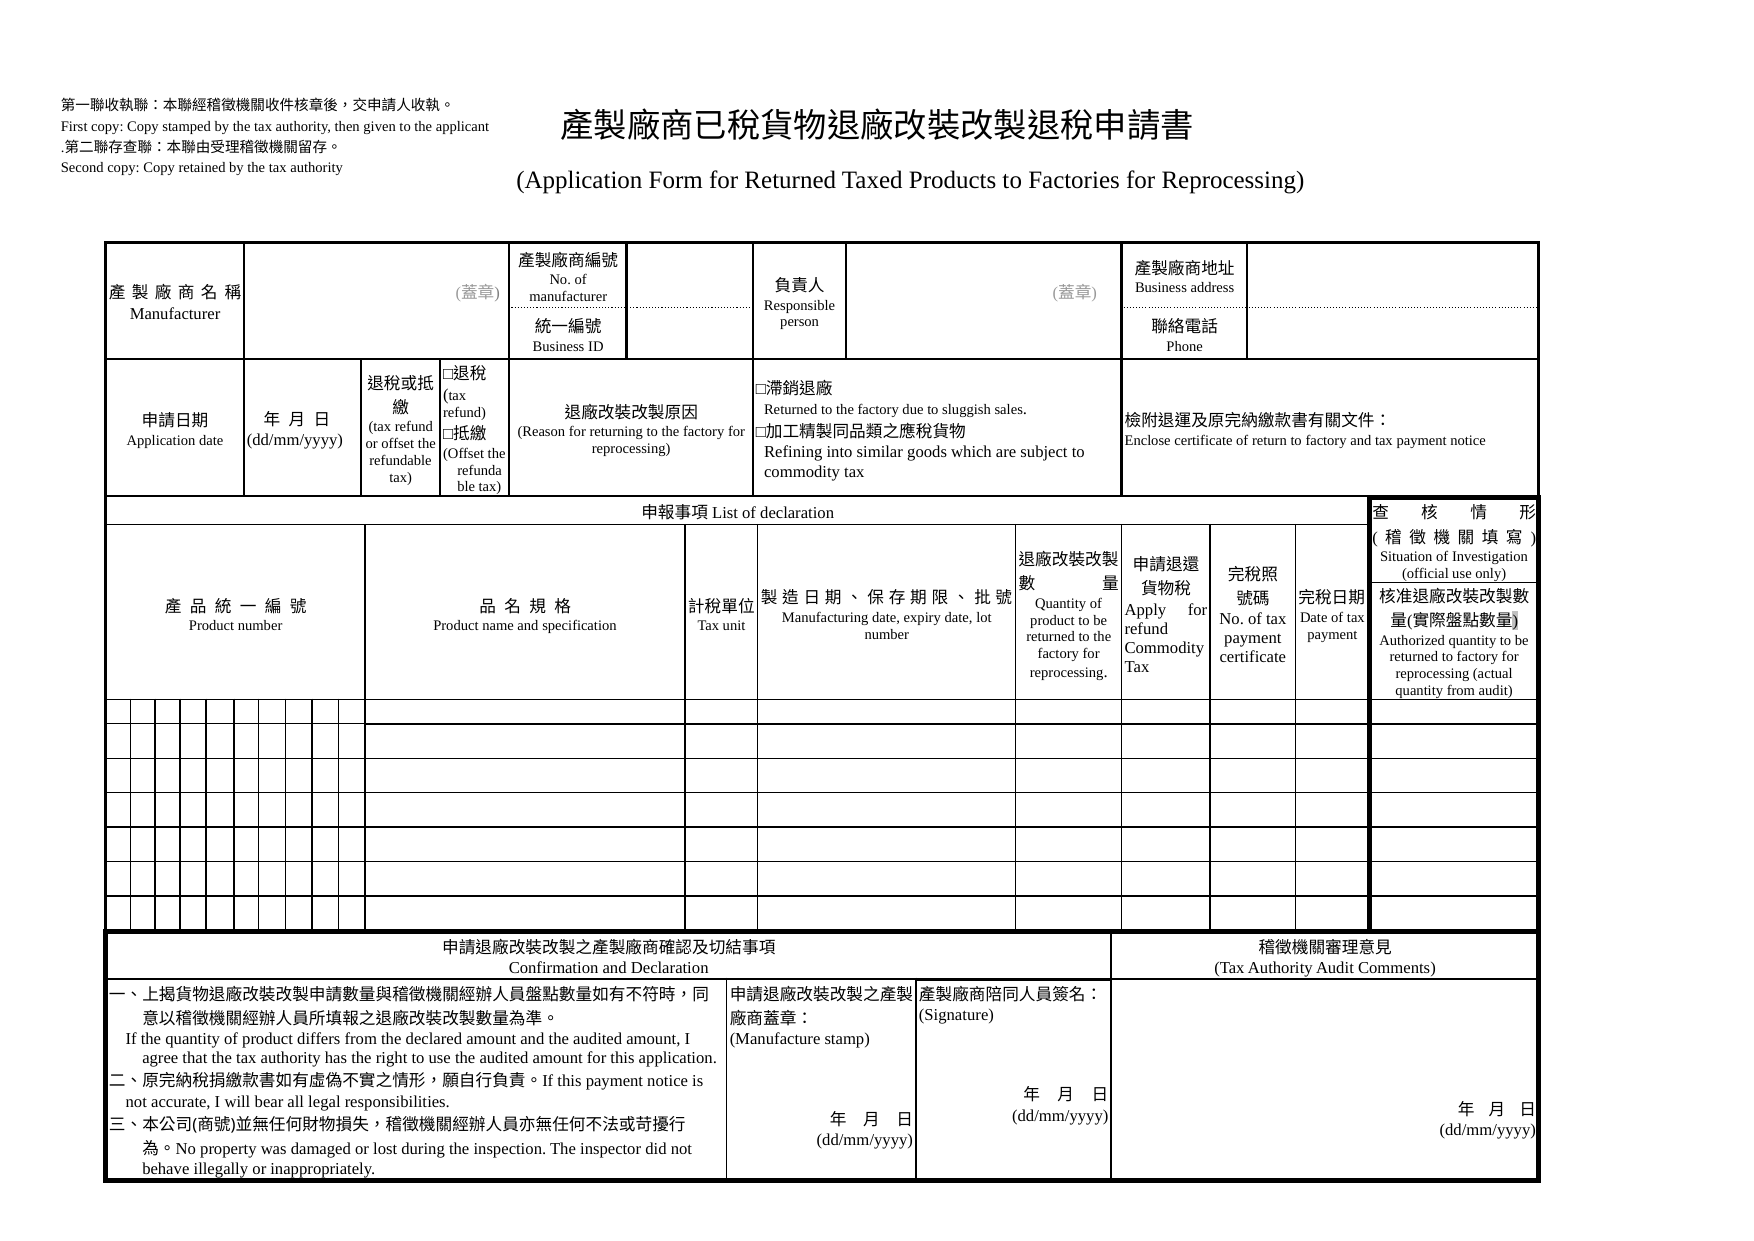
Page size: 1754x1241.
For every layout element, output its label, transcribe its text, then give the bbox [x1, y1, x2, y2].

text 產 品 統 一 編 號 [109, 593, 362, 617]
text certificate [1213, 647, 1292, 666]
text 產製廠商陪同人員簽名： [919, 981, 1108, 1005]
text 第一聯收執聯：本聯經稽徵機關收件核章後，交申請人收執。 [61, 94, 89, 114]
text (dd/mm/yyyy) [919, 1106, 1108, 1125]
text □抵繳 [443, 420, 506, 444]
text 產製廠商名稱 [109, 279, 241, 304]
text Product number [109, 617, 362, 634]
text 退廠改裝改製數量 [1018, 546, 1118, 594]
text 號碼 [1213, 585, 1292, 609]
text 退稅或抵繳 [364, 370, 437, 418]
text Product name and specification [368, 617, 682, 634]
text 核准退廠改裝改製數量(實際盤點數量) [1372, 583, 1536, 631]
text 聯絡電話 [1124, 313, 1244, 338]
text Business ID [512, 338, 623, 354]
text If the quantity of product differs from the declared amount and the audited amount, I agree that the tax authority has the right to use the audited amount for this application. [109, 1029, 724, 1067]
text Manufacturer [109, 304, 241, 323]
text 年月日 [919, 1081, 1108, 1106]
text No. of tax [1213, 609, 1292, 628]
text Enclose certificate of return to factory and tax payment notice [1124, 431, 1536, 448]
text not accurate, I will bear all legal responsibilities. [109, 1091, 724, 1111]
text 二、原完納稅捐繳款書如有虛偽不實之情形，願自行負責。If this payment notice is [109, 1067, 724, 1091]
text 申請退廠改裝改製之產製廠商蓋章： [729, 981, 913, 1029]
text 一、上揭貨物退廠改裝改製申請數量與稽徵機關經辦人員盤點數量如有不符時，同意以稽徵機關經辦人員所填報之退廠改裝改製數量為準。 [109, 981, 724, 1029]
text (dd/mm/yyyy) [1114, 1120, 1536, 1139]
text 計稅單位 [688, 593, 755, 617]
text 申請退還貨物稅 [1124, 551, 1207, 599]
text 申報事項 List of declaration [109, 499, 1366, 524]
text (Manufacture stamp) [729, 1029, 913, 1048]
text payment [1213, 628, 1292, 647]
text (tax refund) [443, 384, 506, 420]
text 產製廠商已稅貨物退廠改裝改製退稅申請書 [89, 86, 1665, 161]
text 申請日期 [109, 407, 241, 431]
text 完稅照 [1213, 561, 1292, 585]
text 年月日 [1114, 1096, 1536, 1120]
text Apply for refund Commodity Tax [1124, 599, 1207, 676]
text Tax unit [688, 617, 755, 634]
text □滯銷退廠 [756, 375, 1118, 399]
text Situation of Investigation (official use only) [1372, 548, 1536, 581]
text (蓋章) [849, 279, 1118, 304]
text Date of tax payment [1298, 609, 1366, 642]
text commodity tax [756, 461, 1118, 481]
text Returned to the factory due to sluggish sales. [756, 399, 1118, 418]
text (蓋章) [247, 279, 500, 304]
text 完稅日期 [1298, 584, 1366, 609]
text Application date [109, 431, 241, 448]
text Responsible person [756, 296, 843, 330]
text 產製廠商編號 [512, 247, 623, 271]
text 產製廠商地址 [1124, 255, 1244, 279]
text Phone [1124, 338, 1244, 354]
text (tax refund or offset the refundable tax) [364, 418, 437, 485]
text (Application Form for Returned Taxed Products to Factories for Reprocessing) [89, 161, 1665, 198]
text (dd/mm/yyyy) [247, 430, 358, 449]
text □加工精製同品類之應稅貨物 [756, 418, 1118, 442]
text 負責人 [756, 272, 843, 296]
text Confirmation and Declaration [129, 958, 1087, 977]
text 年月日 [729, 1106, 913, 1130]
text (dd/mm/yyyy) [729, 1130, 913, 1149]
text Business address [1124, 279, 1244, 296]
text 查核情形 [1372, 500, 1536, 524]
text (稽徵機關填寫) [1372, 524, 1536, 548]
text 三、本公司(商號)並無任何財物損失，稽徵機關經辦人員亦無任何不法或苛擾行為。No property was damaged or lost during the inspection. The inspector did not behave illegally or inappropriately. [109, 1111, 724, 1178]
text (Signature) [919, 1005, 1108, 1024]
text 製造日期、保存期限、批號 [761, 584, 1012, 609]
text 稽徵機關審理意見 [1135, 934, 1515, 958]
text 申請退廠改裝改製之產製廠商確認及切結事項 [129, 934, 1087, 958]
text (Offset the refundable tax) [443, 444, 506, 495]
text .第二聯存查聯：本聯由受理稽徵機關留存。 [61, 135, 89, 156]
text Refining into similar goods which are subject to [756, 442, 1118, 461]
text 檢附退運及原完納繳款書有關文件： [1124, 407, 1536, 431]
text 品 名 規 格 [368, 593, 682, 617]
text (Tax Authority Audit Comments) [1135, 958, 1515, 977]
text Authorized quantity to be returned to factory for reprocessing (actual quantity from audit) [1372, 631, 1536, 698]
text No. of manufacturer [512, 271, 623, 304]
text □退稅 [443, 360, 506, 384]
text Quantity of product to be returned to the factory for reprocessing. [1018, 594, 1118, 681]
text 退廠改裝改製原因 [512, 399, 750, 423]
text 年 月 日 [247, 406, 358, 430]
text 統一編號 [512, 313, 623, 338]
text (Reason for returning to the factory for reprocessing) [512, 423, 750, 456]
text Manufacturing date, expiry date, lot number [761, 609, 1012, 642]
